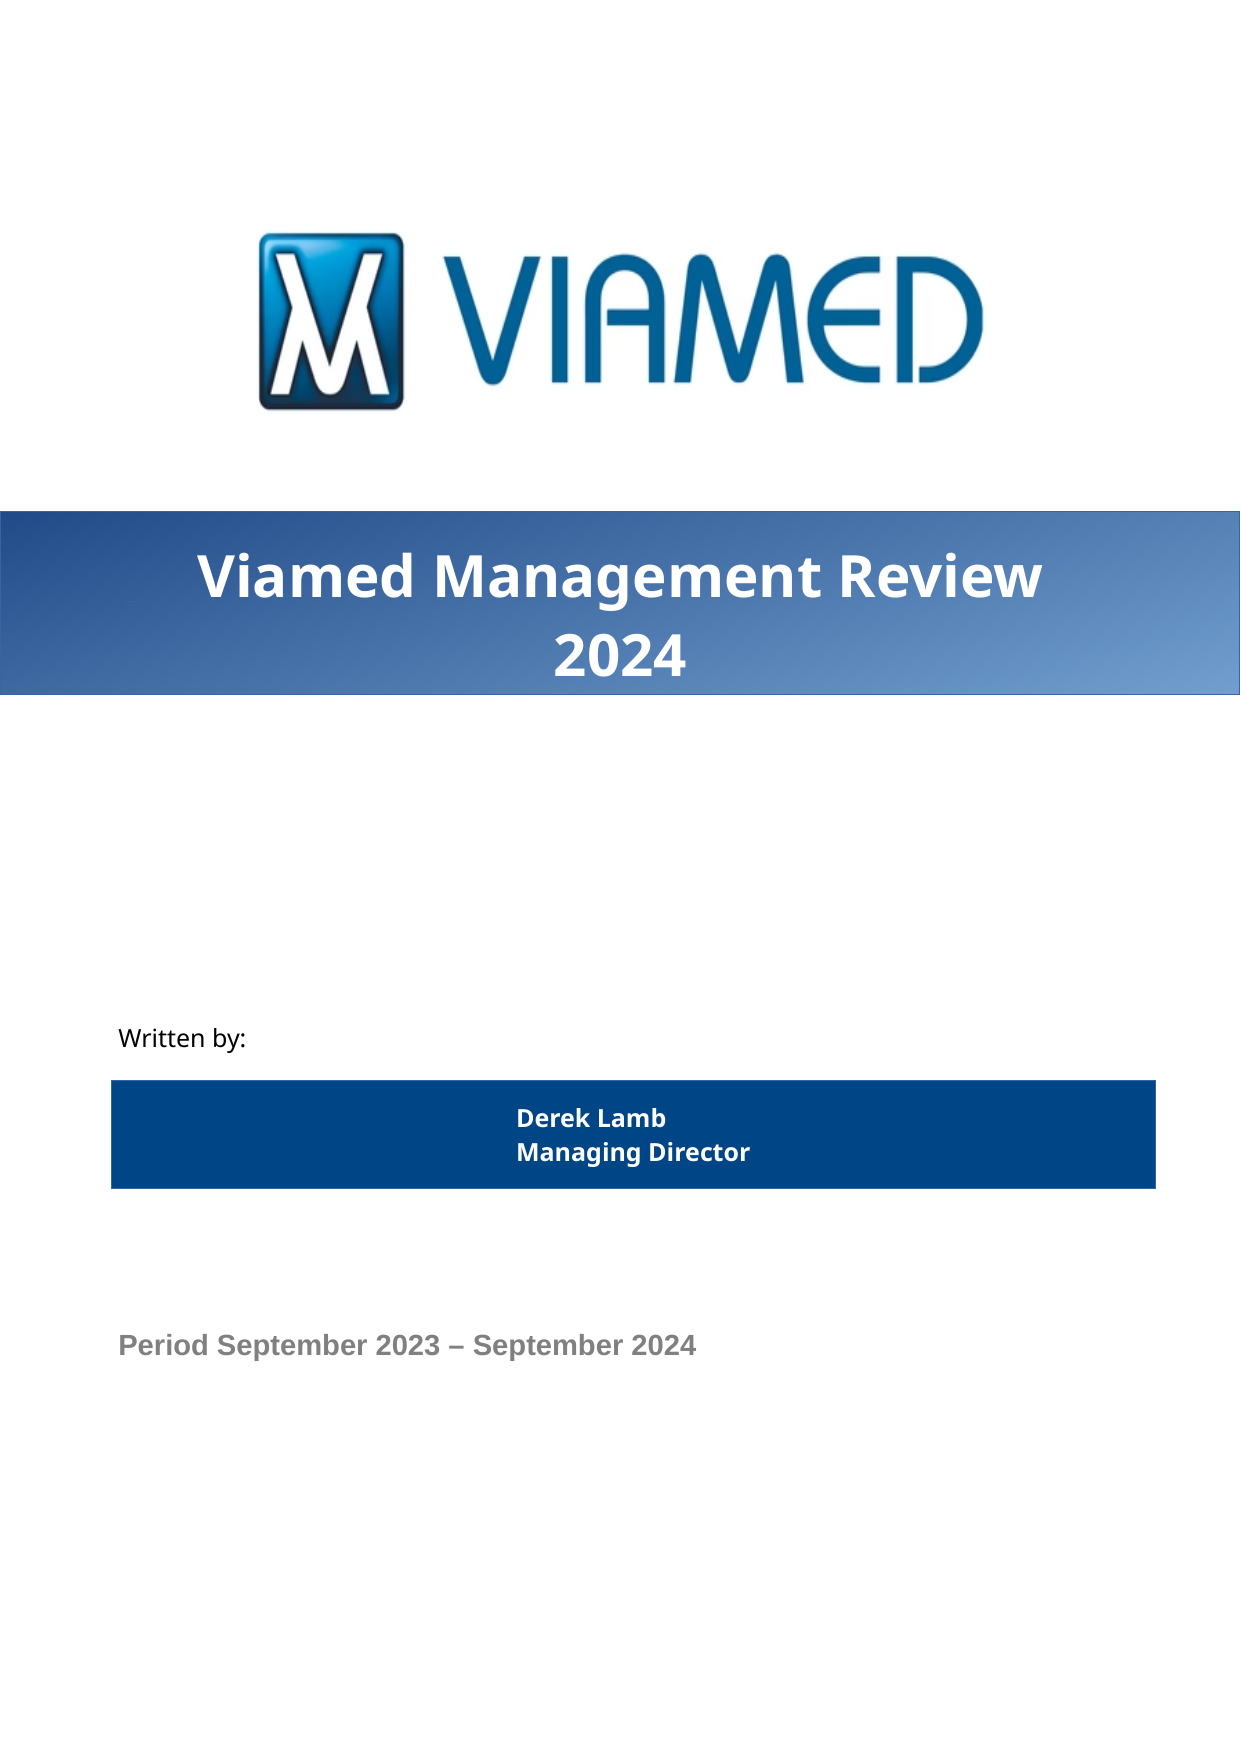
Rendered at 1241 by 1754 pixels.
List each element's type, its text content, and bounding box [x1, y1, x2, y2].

text Written by: [118, 1020, 1122, 1054]
subtitle Period September 2023 – September 2024 [118, 1328, 1122, 1361]
picture [247, 205, 993, 438]
